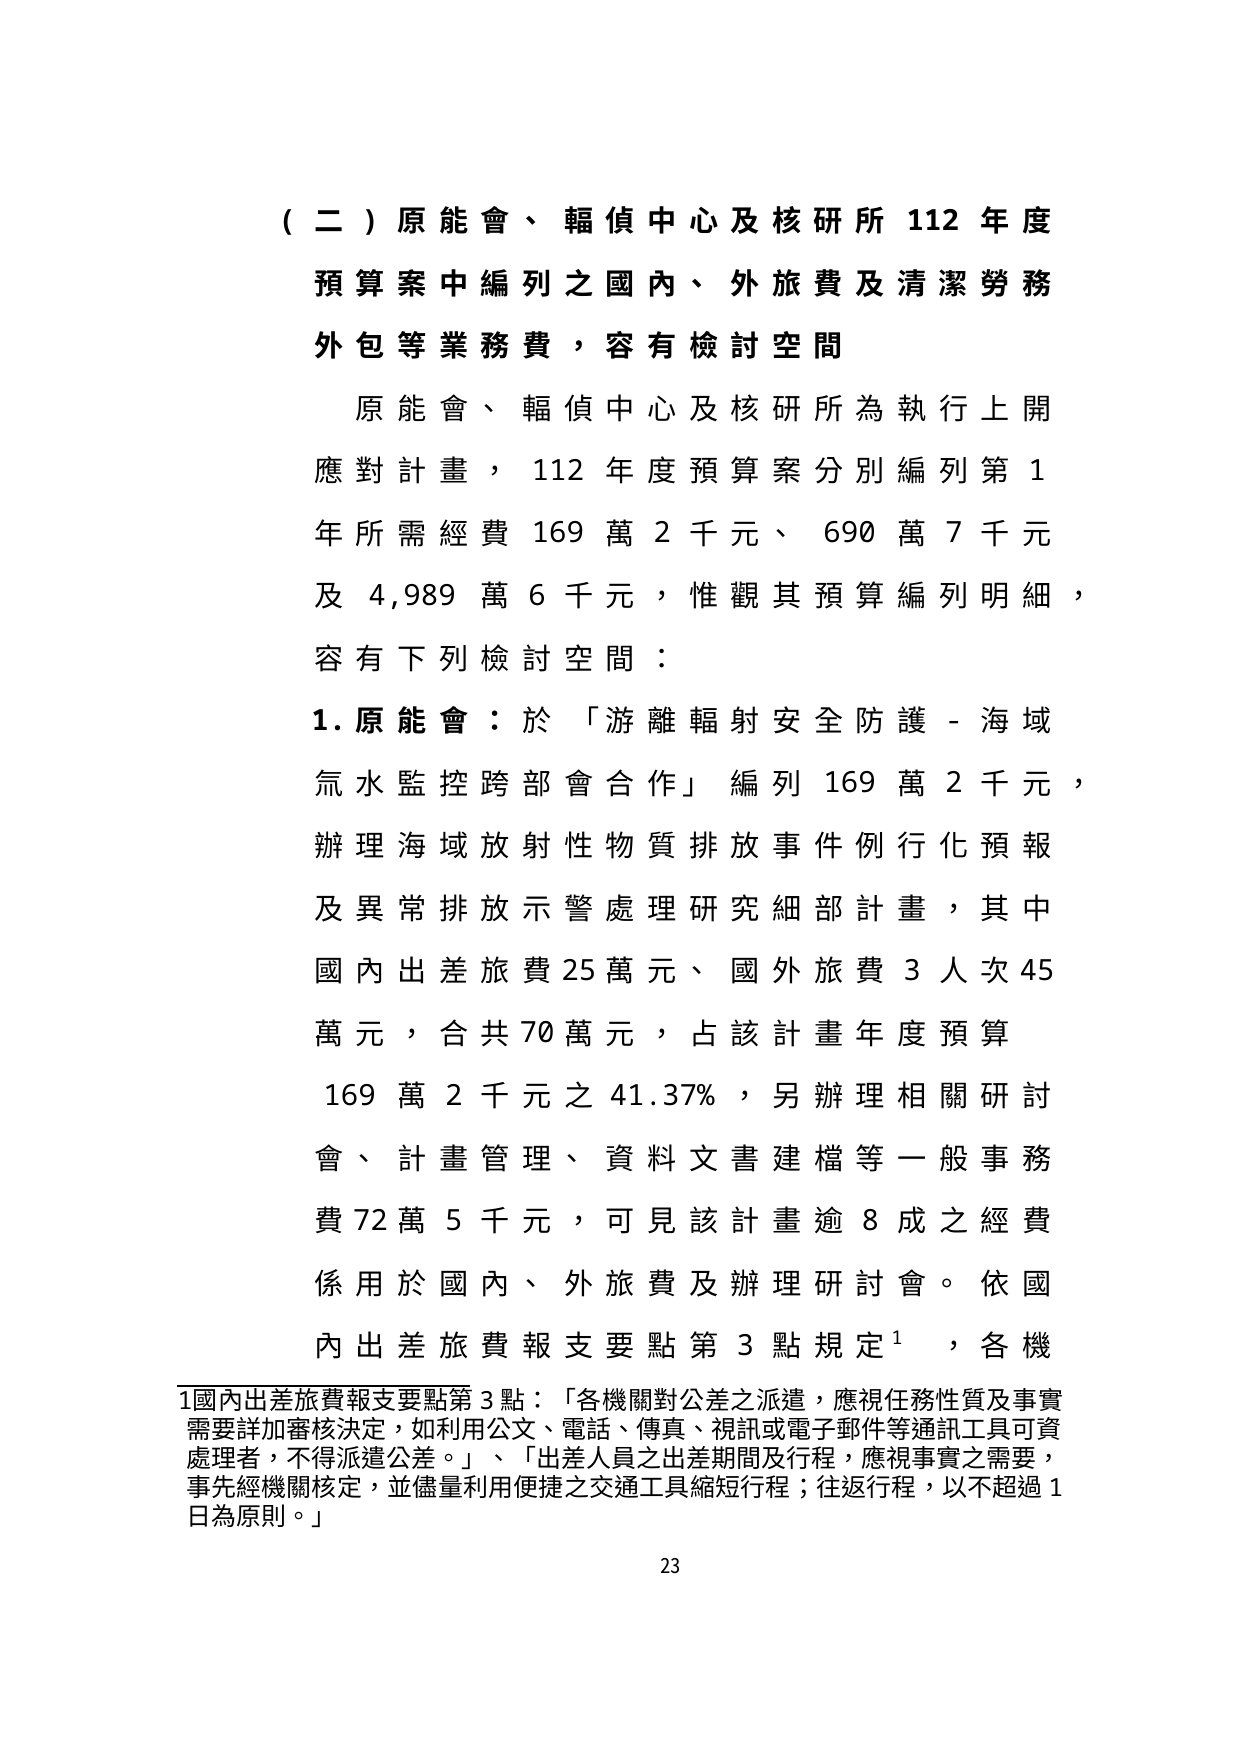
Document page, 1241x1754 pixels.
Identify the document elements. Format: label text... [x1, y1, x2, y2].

text (二)原能會、輻偵中心及核研所112年度預算案中編列之國內、外旅費及清潔勞務外包等業務費，容有檢討空間 [242, 177, 1058, 365]
text 國內出差旅費報支要點第3點：「各機關對公差之派遣，應視任務性質及事實需要詳加審核決定，如利用公文、電話、傳真、視訊或電子郵件等通訊工具可資處理者，不得派遣公差。」、「出差人員之出差期間及行程，應視事實之需要，事先經機關核定，並儘量利用便捷之交通工具縮短行程；往返行程，以不超過1日為原則。」 [177, 1386, 1063, 1532]
text 1.原能會：於「游離輻射安全防護-海域氚水監控跨部會合作」編列169萬2千元，辦理海域放射性物質排放事件例行化預報及異常排放示警處理研究細部計畫，其中國內出差旅費25萬元、國外旅費3人次45萬元，合共70萬元，占該計畫年度預算169萬2千元之41.37%，另辦理相關研討會、計畫管理、資料文書建檔等一般事務費72萬5千元，可見該計畫逾8成之經費係用於國內、外旅費及辦理研討會。依國內出差旅費報支要點第3點規定，各機關如利用各種通訊工具可處理者，不得派遣公差，出差人員應儘量利用便捷之交通工具縮短行程；往返行程，以不超過1日為原則。復於國外旅費編列3人次赴國際原子能總署或日本執行監督日本含氚廢水排放相關國際會議10天45萬元，考量該會於「原子能科學發展」工作計畫下亦編列3人次赴日本出席核能相關合作交流會議，並瞭解福島核災後含氚廢水排放作業設備及相關監測作業狀況7天之國外旅費30萬元，且同屬執行本應對計畫之核研所編列3人次赴日本訪問福島電廠相關實驗室及電力中央研究機構7天之國外旅費21萬9千元，亦為赴日本考察瞭解福島核災後含氚廢水排放情形，允宜依行政院及所屬各級機關因公派員出國案件編審要點第3點規定，考察項目應先透過網際網路取得觀摩或學習資訊、出國人數及天數應力求精簡，爰該會所編列之國內、外旅費容有再檢討空間。 [271, 677, 1058, 1365]
text 原能會、輻偵中心及核研所為執行上開應對計畫，112年度預算案分別編列第1年所需經費169萬2千元、690萬7千元及4,989萬6千元，惟觀其預算編列明細，容有下列檢討空間： [271, 365, 1058, 677]
